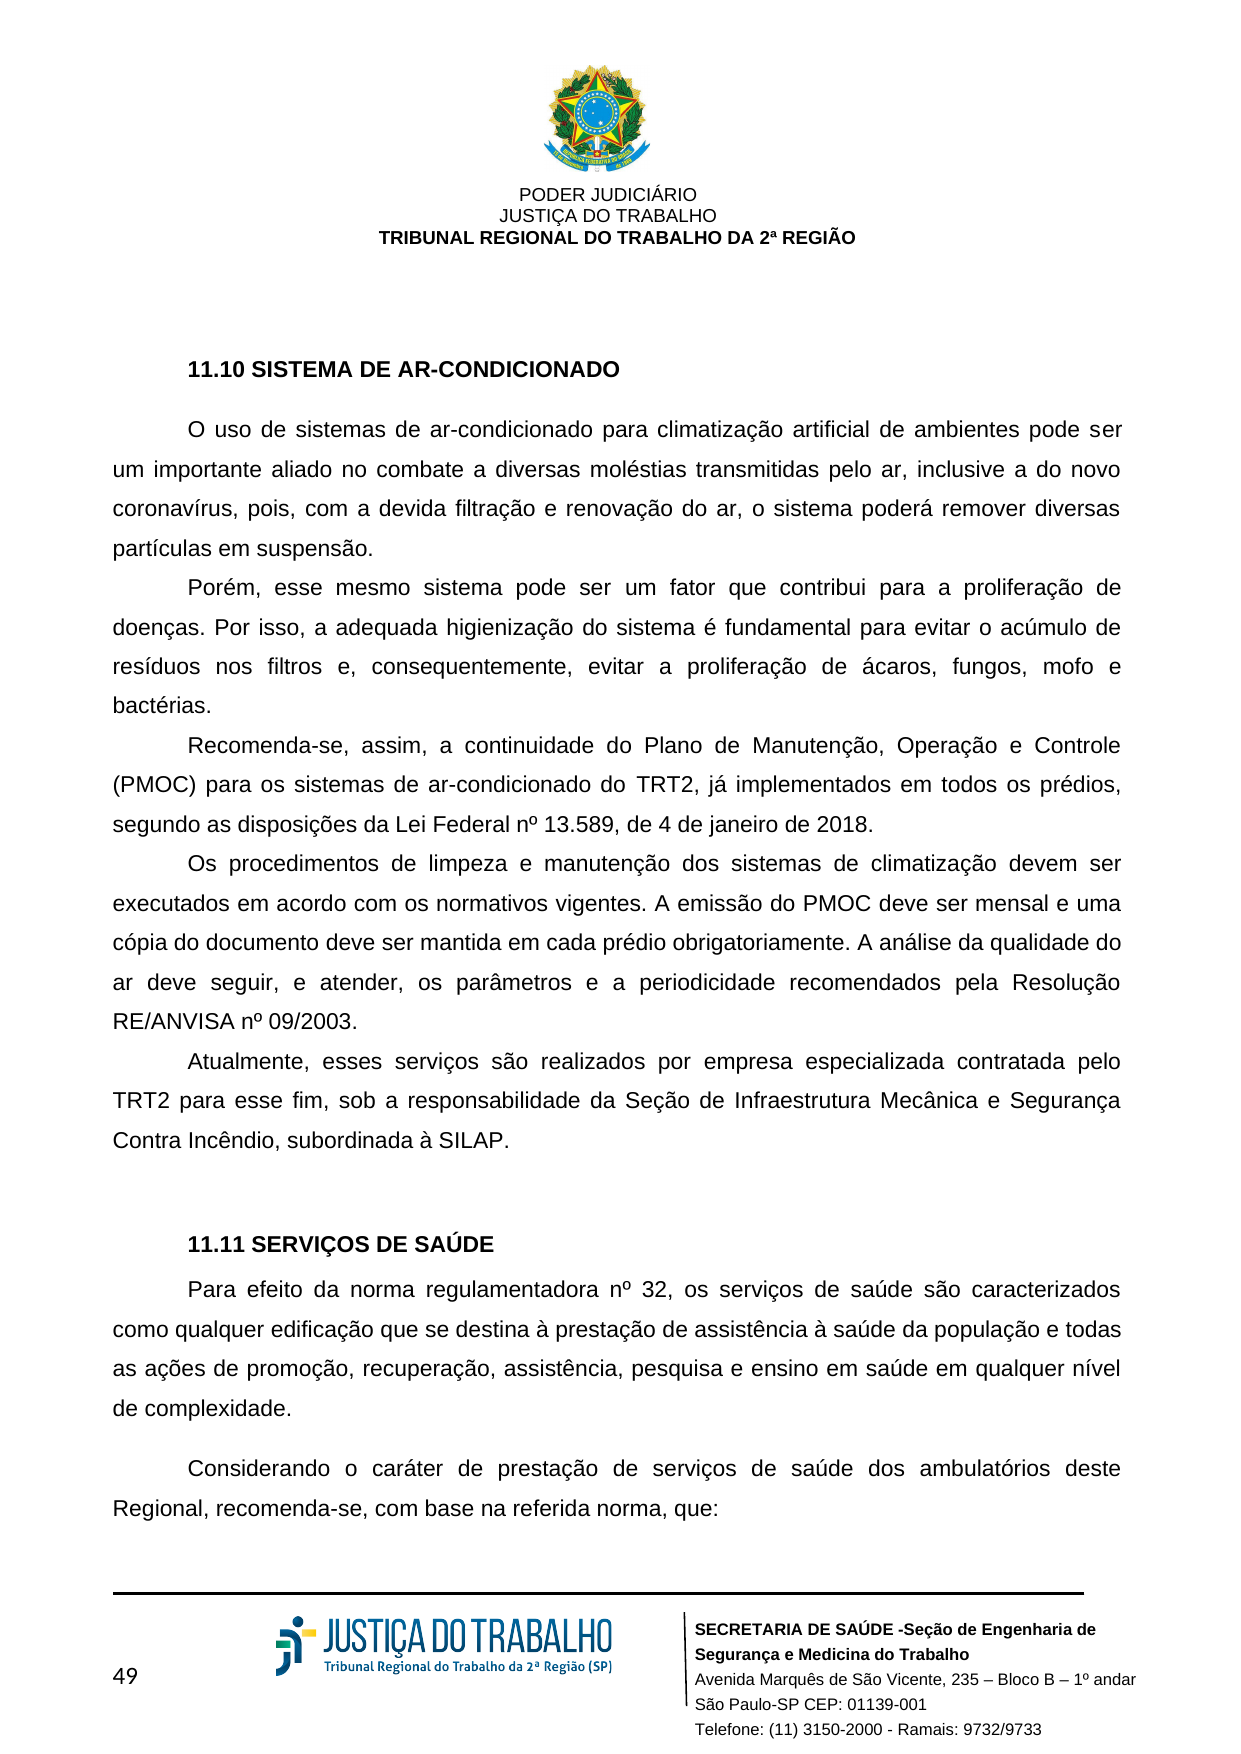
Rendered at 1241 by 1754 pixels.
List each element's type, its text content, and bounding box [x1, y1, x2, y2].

text Recomenda-se, assim, a continuidade do Plano de Manutenção, Operação e Controle (PMOC) para os sistemas de ar-condicionado do TRT2, já implementados em todos os prédios, segundo as disposições da Lei Federal nº 13.589, de 4 de janeiro de 2018. [112, 732, 1122, 837]
picture [543, 65, 650, 172]
text Para efeito da norma regulamentadora nº 32, os serviços de saúde são caracterizados como qualquer edificação que se destina à prestação de assistência à saúde da população e todas as ações de promoção, recuperação, assistência, pesquisa e ensino em saúde em qualquer nível de complexidade. [112, 1276, 1122, 1421]
subtitle 11.11 SERVIÇOS DE SAÚDE [112, 1231, 1122, 1257]
text Os procedimentos de limpeza e manutenção dos sistemas de climatização devem ser executados em acordo com os normativos vigentes. A emissão do PMOC deve ser mensal e uma cópia do documento deve ser mantida em cada prédio obrigatoriamente. A análise da qualidade do ar deve seguir, e atender, os parâmetros e a periodicidade recomendados pela Resolução RE/ANVISA nº 09/2003. [112, 850, 1122, 1035]
text Atualmente, esses serviços são realizados por empresa especializada contratada pelo TRT2 para esse fim, sob a responsabilidade da Seção de Infraestrutura Mecânica e Segurança Contra Incêndio, subordinada à SILAP. [112, 1048, 1122, 1153]
subtitle 11.10 SISTEMA DE AR-CONDICIONADO [112, 356, 1122, 382]
text Considerando o caráter de prestação de serviços de saúde dos ambulatórios deste Regional, recomenda-se, com base na referida norma, que: [112, 1455, 1122, 1521]
text Porém, esse mesmo sistema pode ser um fator que contribui para a proliferação de doenças. Por isso, a adequada higienização do sistema é fundamental para evitar o acúmulo de resíduos nos filtros e, consequentemente, evitar a proliferação de ácaros, fungos, mofo e bactérias. [112, 574, 1122, 719]
text O uso de sistemas de ar-condicionado para climatização artificial de ambientes pode ser um importante aliado no combate a diversas moléstias transmitidas pelo ar, inclusive a do novo coronavírus, pois, com a devida filtração e renovação do ar, o sistema poderá remover diversas partículas em suspensão. [112, 416, 1122, 561]
picture [276, 1616, 612, 1676]
